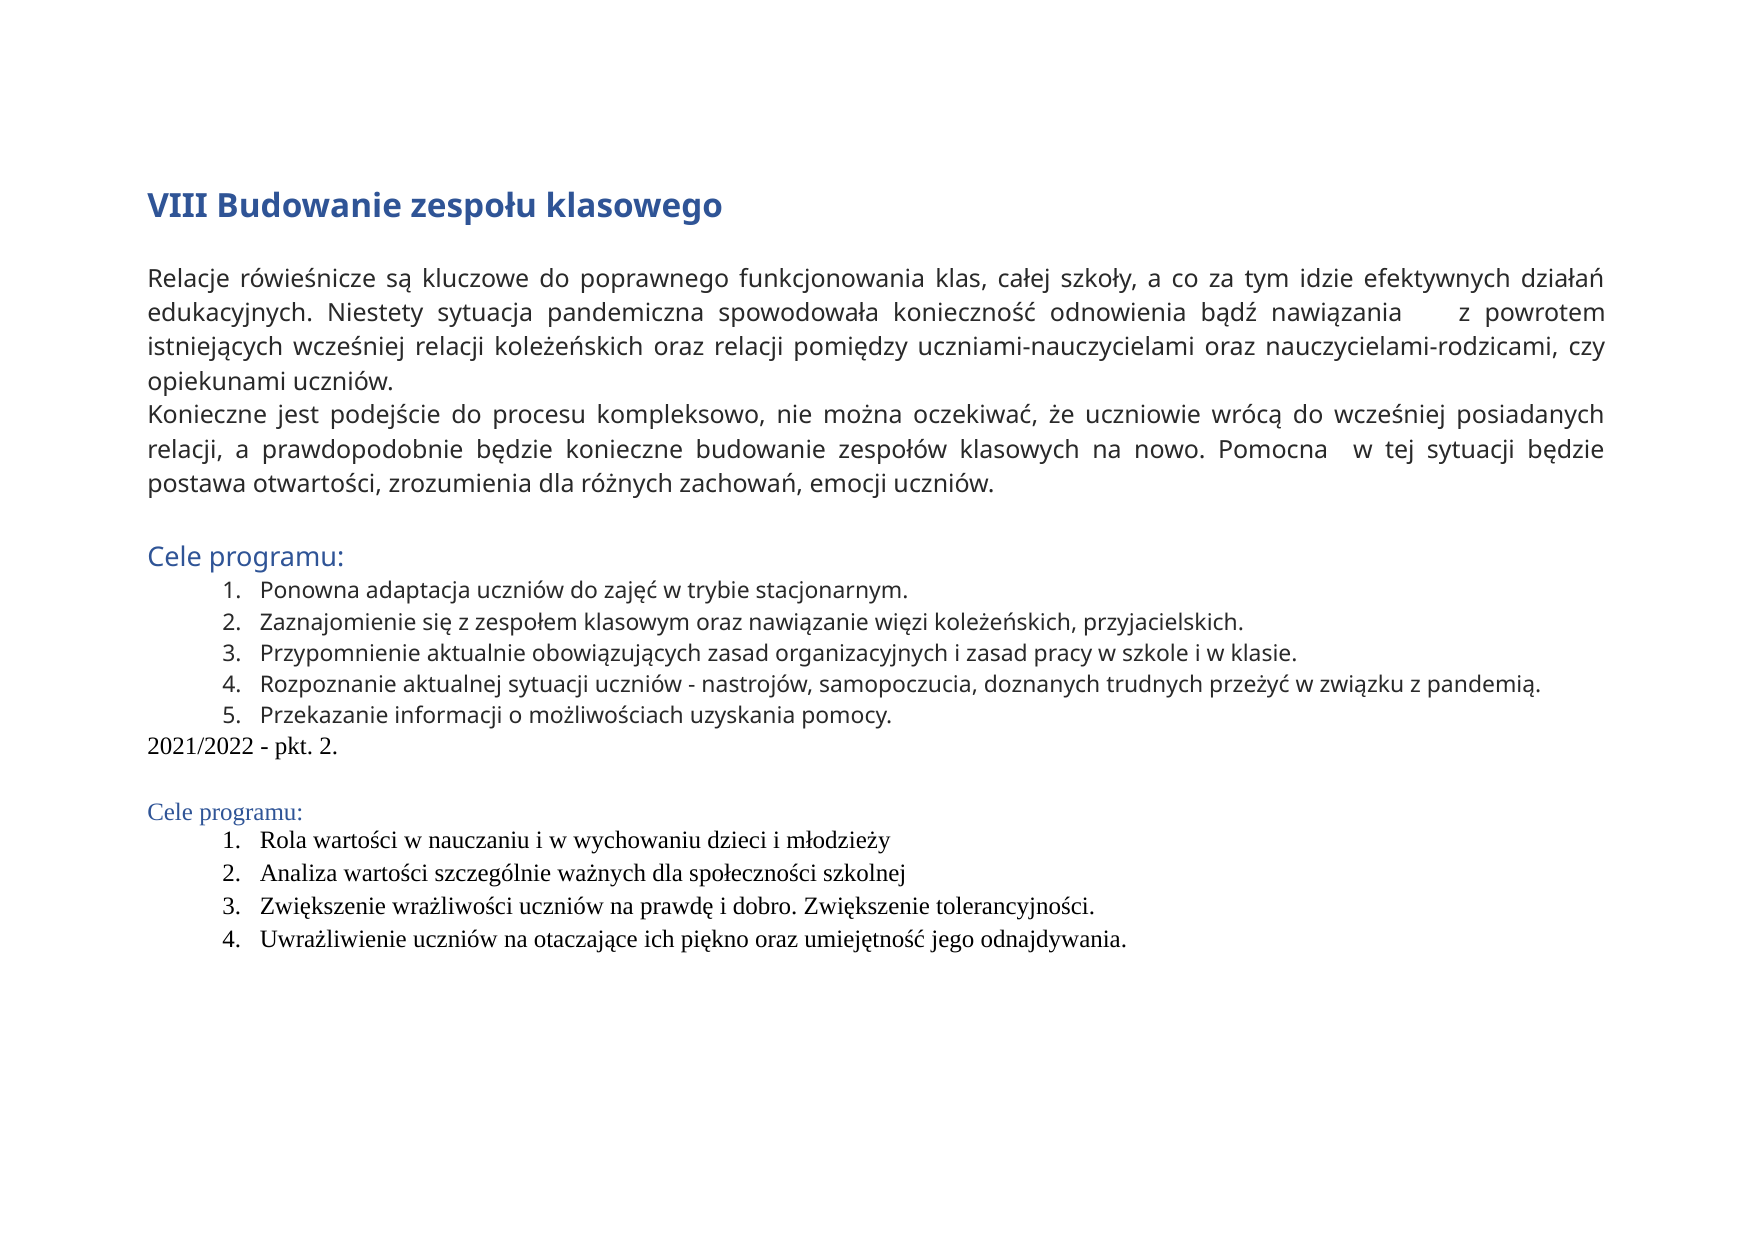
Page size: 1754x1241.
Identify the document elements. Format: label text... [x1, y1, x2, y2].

list Zwiększenie wrażliwości uczniów na prawdę i dobro. Zwiększenie tolerancyjności. [222, 891, 1607, 920]
list Analiza wartości szczególnie ważnych dla społeczności szkolnej [222, 858, 1607, 887]
subtitle Cele programu: [147, 797, 1607, 825]
list Rola wartości w nauczaniu i w wychowaniu dzieci i młodzieży [222, 825, 1607, 854]
text 2021/2022 - pkt. 2. [147, 731, 1607, 759]
list Uwrażliwienie uczniów na otaczające ich piękno oraz umiejętność jego odnajdywania. [222, 924, 1607, 953]
